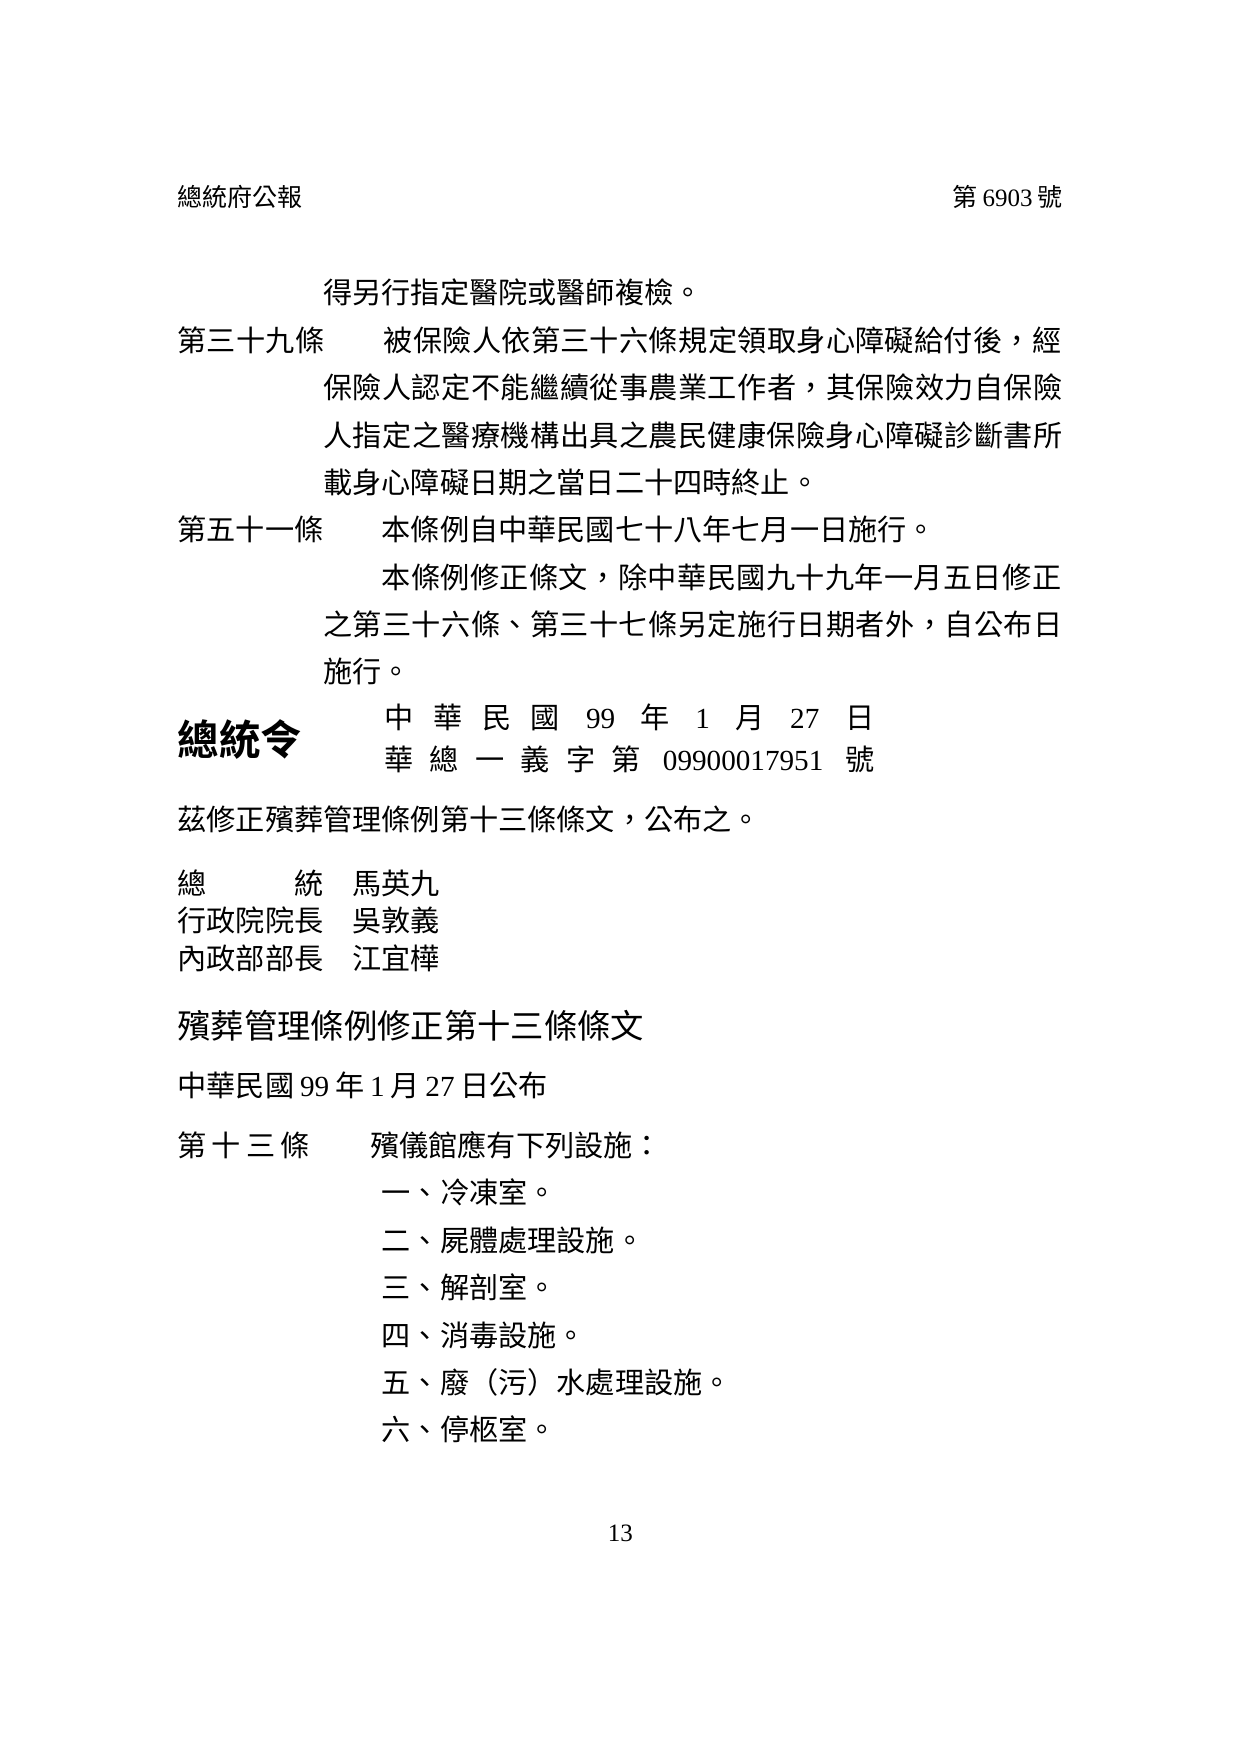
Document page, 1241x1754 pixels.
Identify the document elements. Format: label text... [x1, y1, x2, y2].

text 二、屍體處理設施。 [381, 1213, 1063, 1261]
text 六、停柩室。 [381, 1403, 1063, 1450]
text 第三十九條 被保險人依第三十六條規定領取身心障礙給付後，經保險人認定不能繼續從事農業工作者，其保險效力自保險人指定之醫療機構出具之農民健康保險身心障礙診斷書所載身心障礙日期之當日二十四時終止。 [177, 313, 1063, 503]
text 五、廢（污）水處理設施。 [381, 1356, 1063, 1403]
table_header 總統令 [174, 693, 381, 781]
text 一、冷凍室。 [381, 1166, 1063, 1213]
text 四、消毒設施。 [381, 1308, 1063, 1356]
text 本條例修正條文，除中華民國九十九年一月五日修正之第三十六條、第三十七條另定施行日期者外，自公布日施行。 [323, 550, 1063, 692]
text 中華民國99年1月27日公布 [177, 1060, 1063, 1106]
text 第十三條 殯儀館應有下列設施： [177, 1118, 1063, 1166]
text 第五十一條 本條例自中華民國七十八年七月一日施行。 [177, 503, 1063, 550]
text 總 統 馬英九 [177, 864, 1063, 902]
text 茲修正殯葬管理條例第十三條條文，公布之。 [177, 793, 1063, 839]
text 第三十八條 保險人為審核身心障礙給付之需要，得遴聘具有臨床或實際經驗之醫學專家審查農民健康保險身心障礙診斷書、檢查紀錄或有關診療病歷；保險人認為有複檢必要時，並得另行指定醫院或醫師複檢。 [177, 266, 1063, 313]
text 行政院院長 吳敦義 [177, 902, 1063, 939]
table_header 中華民國99年1月27日 華總一義字第09900017951號 [381, 693, 877, 781]
text 內政部部長 江宜樺 [177, 939, 1063, 977]
text 殯葬管理條例修正第十三條條文 [177, 1002, 1063, 1048]
text 三、解剖室。 [381, 1261, 1063, 1308]
